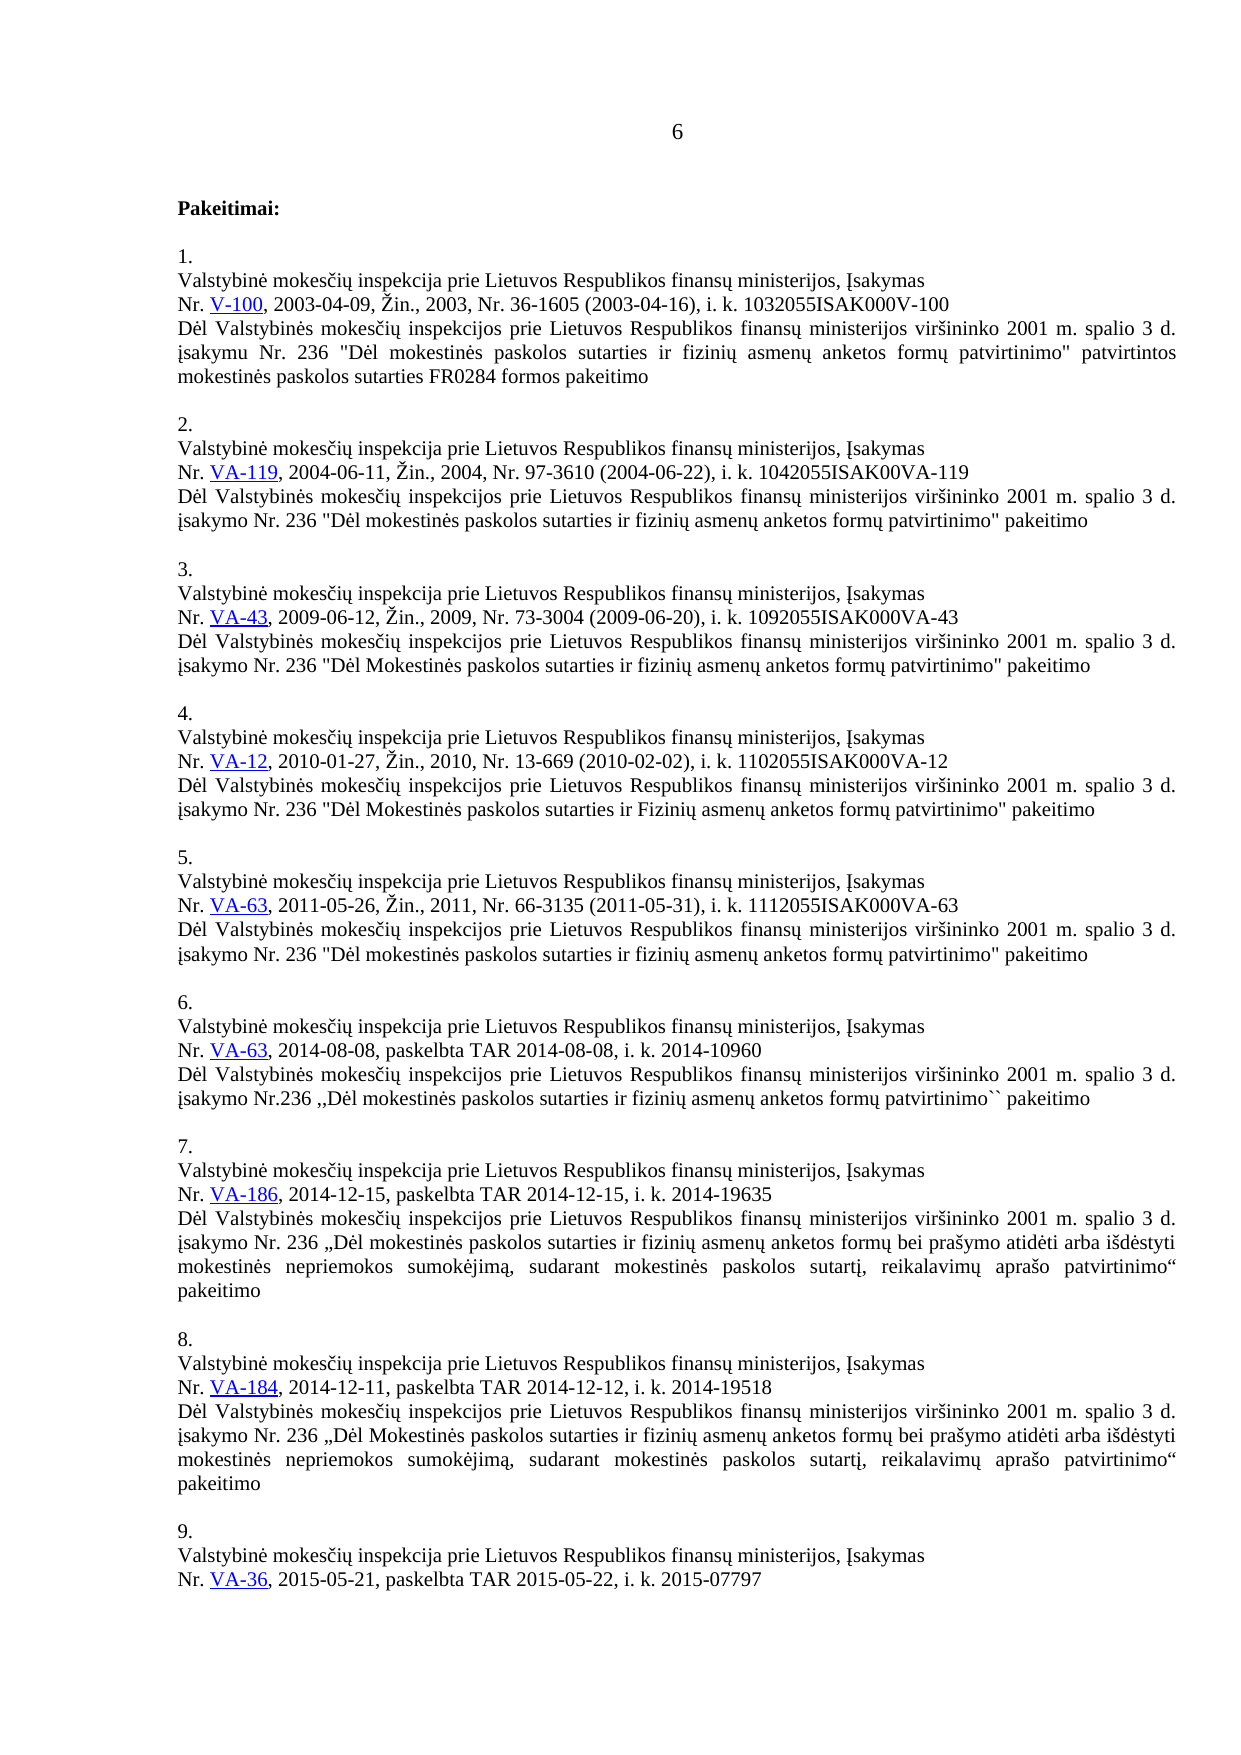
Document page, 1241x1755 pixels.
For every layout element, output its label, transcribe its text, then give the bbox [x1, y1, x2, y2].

text Dėl Valstybinės mokesčių inspekcijos prie Lietuvos Respublikos finansų ministerijos viršininko 2001 m. spalio 3 d. įsakymo Nr. 236 „Dėl mokestinės paskolos sutarties ir fizinių asmenų anketos formų bei prašymo atidėti arba išdėstyti mokestinės nepriemokos sumokėjimą, sudarant mokestinės paskolos sutartį, reikalavimų aprašo patvirtinimo“ pakeitimo [177, 1206, 1177, 1302]
text Pakeitimai: [177, 196, 1177, 219]
text 7. [177, 1134, 1177, 1158]
text Valstybinė mokesčių inspekcija prie Lietuvos Respublikos finansų ministerijos, Įsakymas [177, 436, 1177, 460]
text Dėl Valstybinės mokesčių inspekcijos prie Lietuvos Respublikos finansų ministerijos viršininko 2001 m. spalio 3 d. įsakymo Nr.236 ,,Dėl mokestinės paskolos sutarties ir fizinių asmenų anketos formų patvirtinimo`` pakeitimo [177, 1062, 1177, 1110]
text Nr. VA-186, 2014-12-15, paskelbta TAR 2014-12-15, i. k. 2014-19635 [177, 1182, 1177, 1206]
text Nr. VA-184, 2014-12-11, paskelbta TAR 2014-12-12, i. k. 2014-19518 [177, 1374, 1177, 1399]
text Dėl Valstybinės mokesčių inspekcijos prie Lietuvos Respublikos finansų ministerijos viršininko 2001 m. spalio 3 d. įsakymo Nr. 236 "Dėl mokestinės paskolos sutarties ir fizinių asmenų anketos formų patvirtinimo" pakeitimo [177, 484, 1177, 532]
text 1. [177, 244, 1177, 268]
text Valstybinė mokesčių inspekcija prie Lietuvos Respublikos finansų ministerijos, Įsakymas [177, 1014, 1177, 1038]
text Nr. VA-12, 2010-01-27, Žin., 2010, Nr. 13-669 (2010-02-02), i. k. 1102055ISAK000VA-12 [177, 749, 1177, 773]
text Valstybinė mokesčių inspekcija prie Lietuvos Respublikos finansų ministerijos, Įsakymas [177, 1351, 1177, 1374]
text Valstybinė mokesčių inspekcija prie Lietuvos Respublikos finansų ministerijos, Įsakymas [177, 581, 1177, 604]
text 5. [177, 845, 1177, 869]
text Valstybinė mokesčių inspekcija prie Lietuvos Respublikos finansų ministerijos, Įsakymas [177, 1543, 1177, 1567]
text Dėl Valstybinės mokesčių inspekcijos prie Lietuvos Respublikos finansų ministerijos viršininko 2001 m. spalio 3 d. įsakymo Nr. 236 „Dėl Mokestinės paskolos sutarties ir fizinių asmenų anketos formų bei prašymo atidėti arba išdėstyti mokestinės nepriemokos sumokėjimą, sudarant mokestinės paskolos sutartį, reikalavimų aprašo patvirtinimo“ pakeitimo [177, 1399, 1177, 1495]
text 2. [177, 412, 1177, 436]
text Dėl Valstybinės mokesčių inspekcijos prie Lietuvos Respublikos finansų ministerijos viršininko 2001 m. spalio 3 d. įsakymo Nr. 236 "Dėl Mokestinės paskolos sutarties ir Fizinių asmenų anketos formų patvirtinimo" pakeitimo [177, 773, 1177, 821]
text 8. [177, 1326, 1177, 1351]
text Nr. V-100, 2003-04-09, Žin., 2003, Nr. 36-1605 (2003-04-16), i. k. 1032055ISAK000V-100 [177, 292, 1177, 316]
text Valstybinė mokesčių inspekcija prie Lietuvos Respublikos finansų ministerijos, Įsakymas [177, 268, 1177, 292]
text Valstybinė mokesčių inspekcija prie Lietuvos Respublikos finansų ministerijos, Įsakymas [177, 725, 1177, 749]
text Nr. VA-43, 2009-06-12, Žin., 2009, Nr. 73-3004 (2009-06-20), i. k. 1092055ISAK000VA-43 [177, 604, 1177, 629]
text 3. [177, 556, 1177, 581]
text Nr. VA-63, 2014-08-08, paskelbta TAR 2014-08-08, i. k. 2014-10960 [177, 1038, 1177, 1062]
text Nr. VA-63, 2011-05-26, Žin., 2011, Nr. 66-3135 (2011-05-31), i. k. 1112055ISAK000VA-63 [177, 893, 1177, 917]
text 9. [177, 1519, 1177, 1543]
text Valstybinė mokesčių inspekcija prie Lietuvos Respublikos finansų ministerijos, Įsakymas [177, 869, 1177, 893]
text Dėl Valstybinės mokesčių inspekcijos prie Lietuvos Respublikos finansų ministerijos viršininko 2001 m. spalio 3 d. įsakymo Nr. 236 "Dėl mokestinės paskolos sutarties ir fizinių asmenų anketos formų patvirtinimo" pakeitimo [177, 917, 1177, 966]
text Dėl Valstybinės mokesčių inspekcijos prie Lietuvos Respublikos finansų ministerijos viršininko 2001 m. spalio 3 d. įsakymo Nr. 236 "Dėl Mokestinės paskolos sutarties ir fizinių asmenų anketos formų patvirtinimo" pakeitimo [177, 629, 1177, 677]
text Valstybinė mokesčių inspekcija prie Lietuvos Respublikos finansų ministerijos, Įsakymas [177, 1158, 1177, 1182]
text 6. [177, 989, 1177, 1014]
text Dėl Valstybinės mokesčių inspekcijos prie Lietuvos Respublikos finansų ministerijos viršininko 2001 m. spalio 3 d. įsakymu Nr. 236 "Dėl mokestinės paskolos sutarties ir fizinių asmenų anketos formų patvirtinimo" patvirtintos mokestinės paskolos sutarties FR0284 formos pakeitimo [177, 316, 1177, 388]
text Nr. VA-119, 2004-06-11, Žin., 2004, Nr. 97-3610 (2004-06-22), i. k. 1042055ISAK00VA-119 [177, 460, 1177, 484]
text 4. [177, 701, 1177, 725]
text Nr. VA-36, 2015-05-21, paskelbta TAR 2015-05-22, i. k. 2015-07797 [177, 1567, 1177, 1591]
